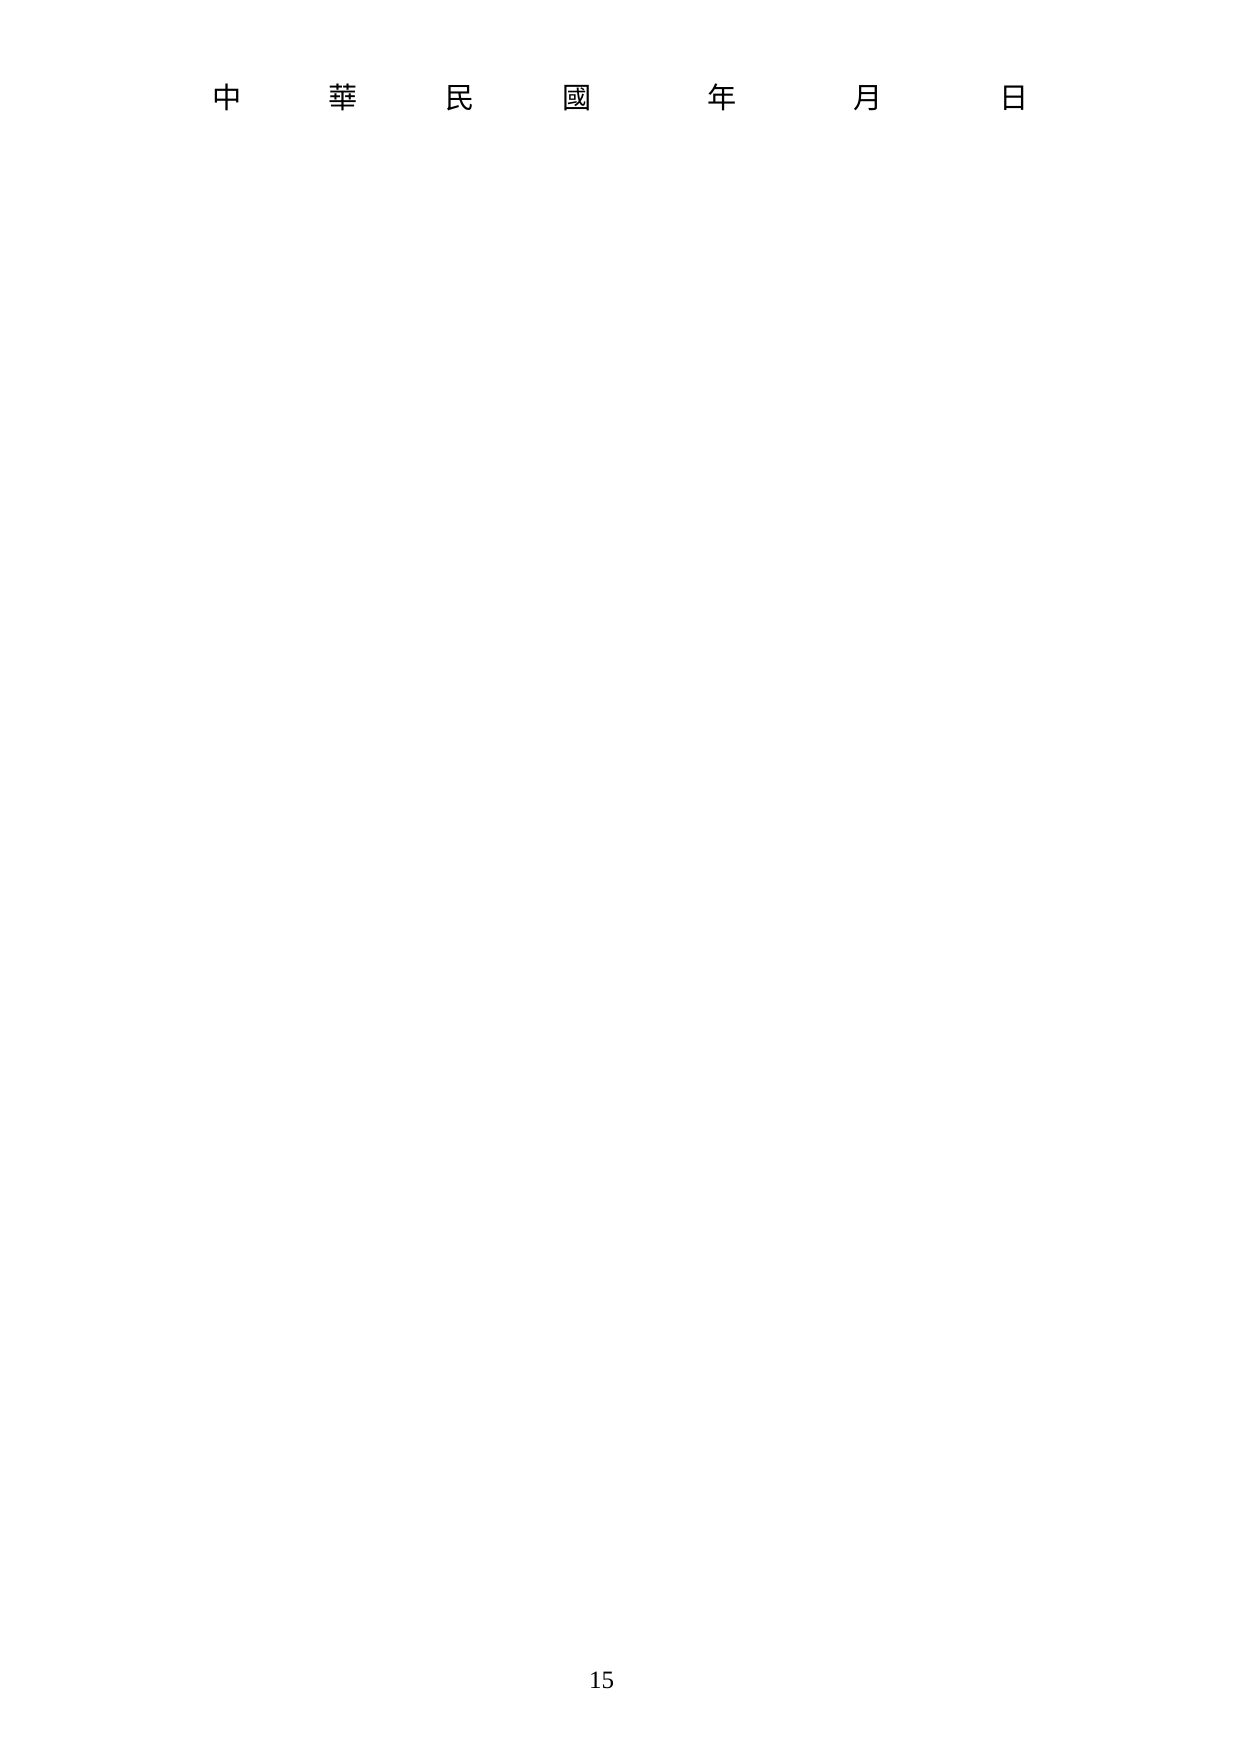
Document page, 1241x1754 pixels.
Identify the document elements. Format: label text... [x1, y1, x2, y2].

text 中 華 民 國 年 月 日 [89, 75, 1152, 117]
